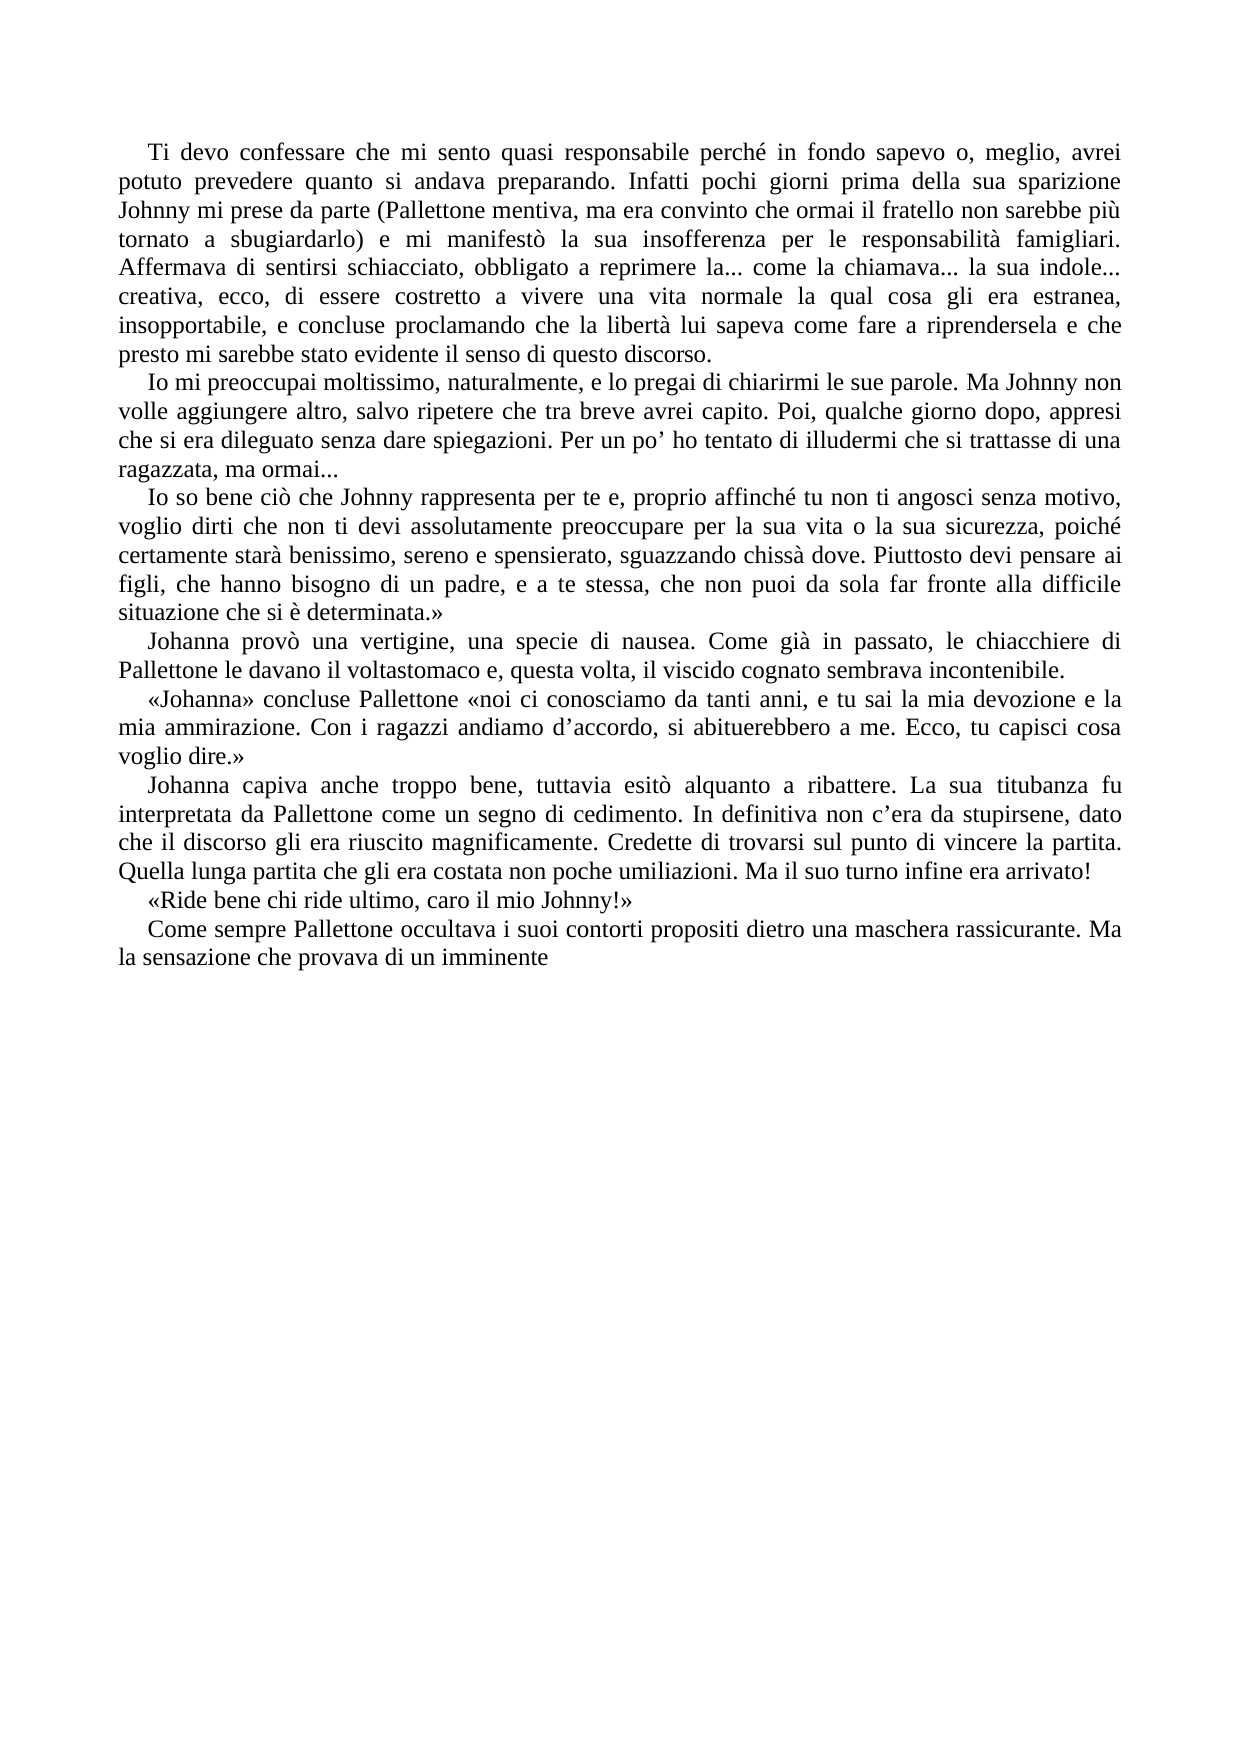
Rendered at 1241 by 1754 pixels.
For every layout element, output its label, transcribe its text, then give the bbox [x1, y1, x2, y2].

text Ti devo confessare che mi sento quasi responsabile perché in fondo sapevo o, meglio, avrei potuto prevedere quanto si andava preparando. Infatti pochi giorni prima della sua sparizione Johnny mi prese da parte (Pallettone mentiva, ma era convinto che ormai il fratello non sarebbe più tornato a sbugiardarlo) e mi manifestò la sua insofferenza per le responsabilità famigliari. Affermava di sentirsi schiacciato, obbligato a reprimere la... come la chiamava... la sua indole... creativa, ecco, di essere costretto a vivere una vita normale la qual cosa gli era estranea, insopportabile, e concluse proclamando che la libertà lui sapeva come fare a riprendersela e che presto mi sarebbe stato evidente il senso di questo discorso. [118, 137, 1122, 367]
text «Johanna» concluse Pallettone «noi ci conosciamo da tanti anni, e tu sai la mia devozione e la mia ammirazione. Con i ragazzi andiamo d’accordo, si abituerebbero a me. Ecco, tu capisci cosa voglio dire.» [118, 684, 1122, 770]
text Come sempre Pallettone occultava i suoi contorti propositi dietro una maschera rassicurante. Ma la sensazione che provava di un imminente [118, 914, 1122, 971]
text Io so bene ciò che Johnny rappresenta per te e, proprio affinché tu non ti angosci senza motivo, voglio dirti che non ti devi assolutamente preoccupare per la sua vita o la sua sicurezza, poiché certamente starà benissimo, sereno e spensierato, sguazzando chissà dove. Piuttosto devi pensare ai figli, che hanno bisogno di un padre, e a te stessa, che non puoi da sola far fronte alla difficile situazione che si è determinata.» [118, 482, 1122, 626]
text Johanna capiva anche troppo bene, tuttavia esitò alquanto a ribattere. La sua titubanza fu interpretata da Pallettone come un segno di cedimento. In definitiva non c’era da stupirsene, dato che il discorso gli era riuscito magnificamente. Credette di trovarsi sul punto di vincere la partita. Quella lunga partita che gli era costata non poche umiliazioni. Ma il suo turno infine era arrivato! [118, 770, 1122, 885]
text «Ride bene chi ride ultimo, caro il mio Johnny!» [118, 885, 1122, 914]
text Io mi preoccupai moltissimo, naturalmente, e lo pregai di chiarirmi le sue parole. Ma Johnny non volle aggiungere altro, salvo ripetere che tra breve avrei capito. Poi, qualche giorno dopo, appresi che si era dileguato senza dare spiegazioni. Per un po’ ho tentato di illudermi che si trattasse di una ragazzata, ma ormai... [118, 367, 1122, 482]
text Johanna provò una vertigine, una specie di nausea. Come già in passato, le chiacchiere di Pallettone le davano il voltastomaco e, questa volta, il viscido cognato sembrava incontenibile. [118, 626, 1122, 684]
